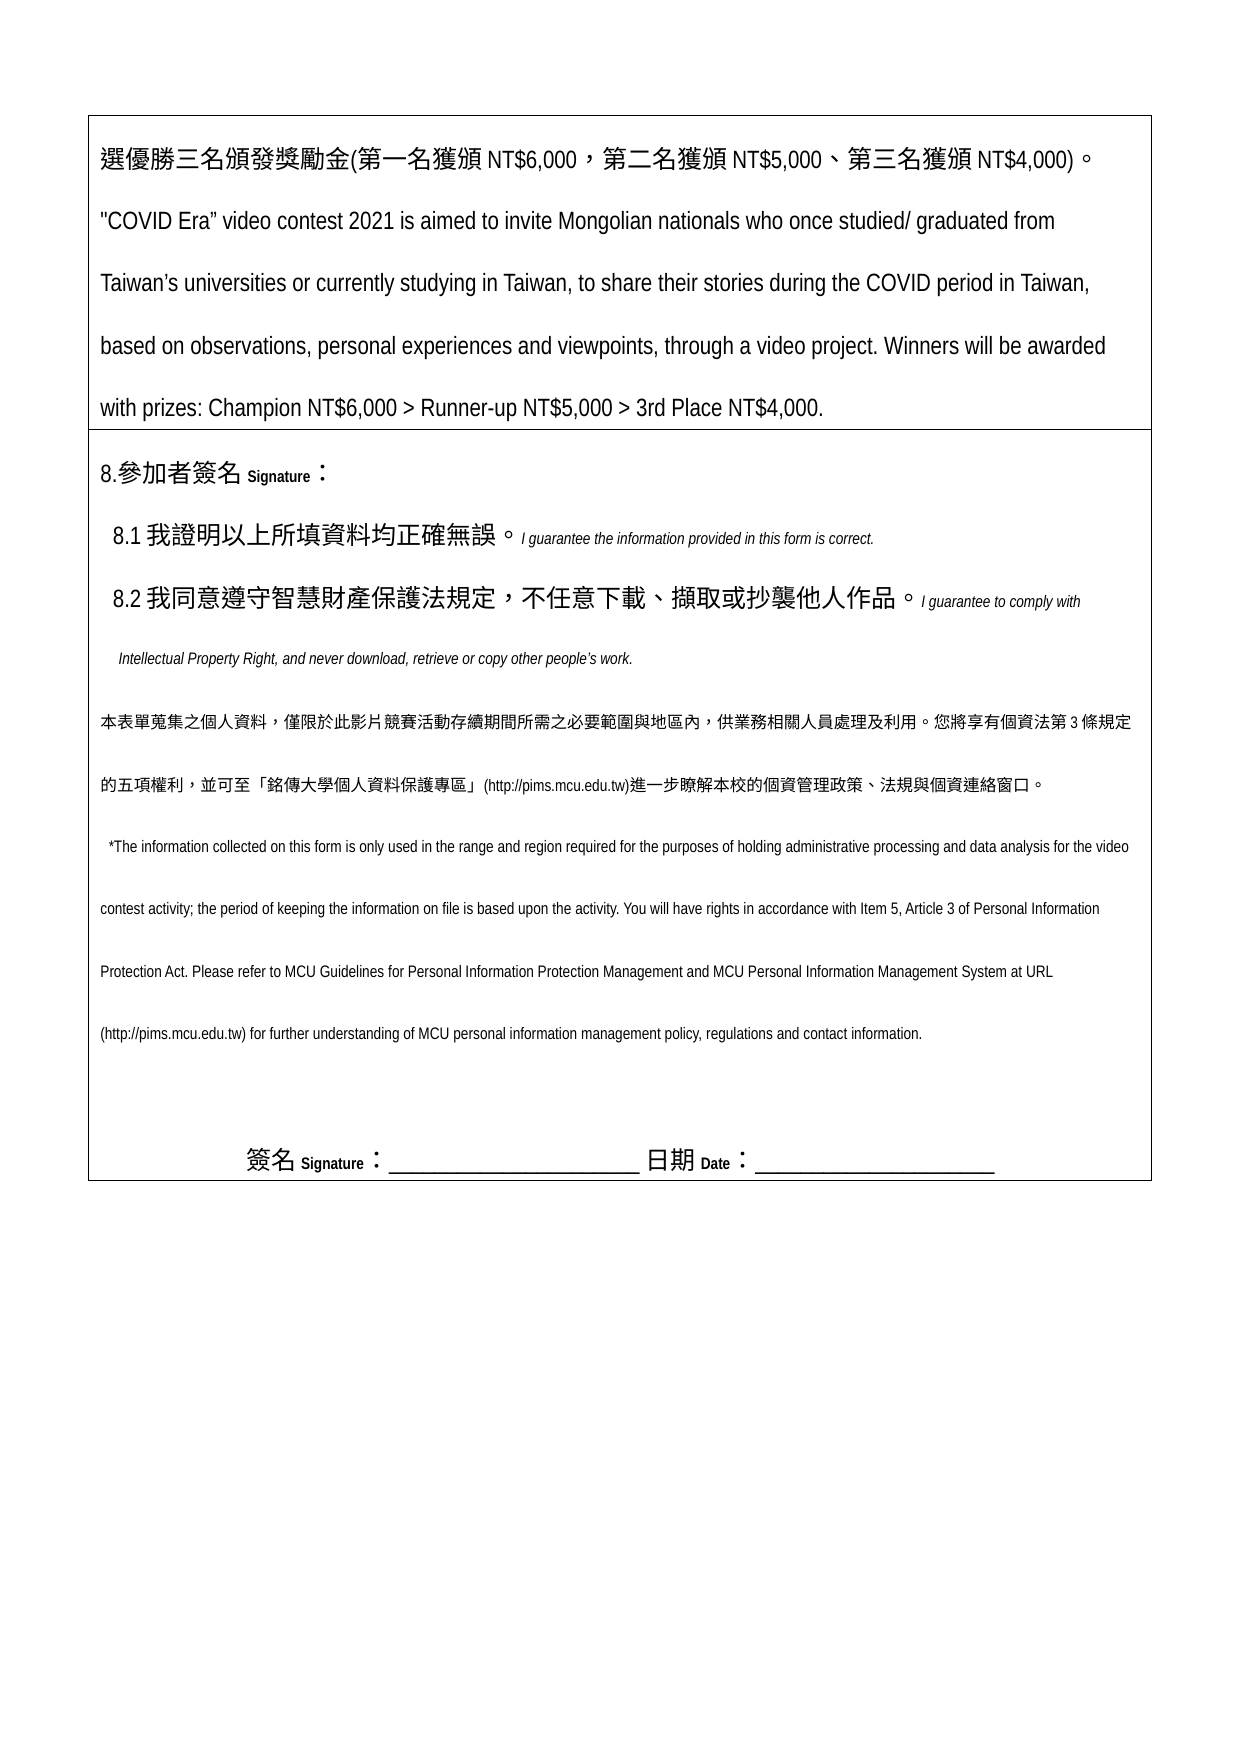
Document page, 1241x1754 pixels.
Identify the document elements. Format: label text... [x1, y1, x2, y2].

table_cell ※影片內容 Video project content： 參加者自製英文或中文影片(長度5分鐘)，可利用動畫或靜態畫面、照片、字幕、旁白等方式呈現故事性，範例影片(僅供參考)：範例影片(僅供參考)：http://video.tecm.org.tw/ → Categories → Student Experience in Taiwan (http://video.tecm.org.tw/index.php?video/category/4/Student%20Experience%20in%20Taiwan) Video project should be presented in English or Chinese (length within 5 minutes), through motion pictures, photos, subtitles, word scripts or narration. For example, http://video.tecm.org.tw/ → Categories → Student Experience in Taiwan (http://video.tecm.org.tw/index.php?video/category/4/Student%20Experience%20in%20Taiwan) 2021影片競賽「COVID Era 防疫新生活」，邀請已經從台灣畢業的蒙古校友、現在台灣求學的蒙古學生，以自製影片分享COVID疫情期間在台灣的觀察、生活與感想。參加作品經專業評審評選優勝三名頒發獎勵金(第一名獲頒NT$6,000，第二名獲頒NT$5,000、第三名獲頒NT$4,000)。 "COVID Era” video contest 2021 is aimed to invite Mongolian nationals who once studied/ graduated from Taiwan’s universities or currently studying in Taiwan, to share their stories during the COVID period in Taiwan, based on observations, personal experiences and viewpoints, through a video project. Winners will be awarded with prizes: Champion NT$6,000 > Runner-up NT$5,000 > 3rd Place NT$4,000. [89, 116, 1151, 428]
table_cell 8.參加者簽名Signature： 8.1我證明以上所填資料均正確無誤。I guarantee the information provided in this form is correct. 8.2我同意遵守智慧財產保護法規定，不任意下載、擷取或抄襲他人作品。I guarantee to comply with Intellectual Property Right, and never download, retrieve or copy other people’s work. 本表單蒐集之個人資料，僅限於此影片競賽活動存續期間所需之必要範圍與地區內，供業務相關人員處理及利用。您將享有個資法第3條規定的五項權利，並可至「銘傳大學個人資料保護專區」(http://pims.mcu.edu.tw)進一步瞭解本校的個資管理政策、法規與個資連絡窗口。 *The information collected on this form is only used in the range and region required for the purposes of holding administrative processing and data analysis for the video contest activity; the period of keeping the information on file is based upon the activity. You will have rights in accordance with Item 5, Article 3 of Personal Information Protection Act. Please refer to MCU Guidelines for Personal Information Protection Management and MCU Personal Information Management System at URL (http://pims.mcu.edu.tw) for further understanding of MCU personal information management policy, regulations and contact information. 簽名Signature：______________________ 日期Date：_____________________ [89, 430, 1151, 640]
table_cell 8.參加者簽名Signature： 8.1我證明以上所填資料均正確無誤。I guarantee the information provided in this form is correct. 8.2我同意遵守智慧財產保護法規定，不任意下載、擷取或抄襲他人作品。I guarantee to comply with Intellectual Property Right, and never download, retrieve or copy other people’s work. 本表單蒐集之個人資料，僅限於此影片競賽活動存續期間所需之必要範圍與地區內，供業務相關人員處理及利用。您將享有個資法第3條規定的五項權利，並可至「銘傳大學個人資料保護專區」(http://pims.mcu.edu.tw)進一步瞭解本校的個資管理政策、法規與個資連絡窗口。 *The information collected on this form is only used in the range and region required for the purposes of holding administrative processing and data analysis for the video contest activity; the period of keeping the information on file is based upon the activity. You will have rights in accordance with Item 5, Article 3 of Personal Information Protection Act. Please refer to MCU Guidelines for Personal Information Protection Management and MCU Personal Information Management System at URL (http://pims.mcu.edu.tw) for further understanding of MCU personal information management policy, regulations and contact information. 簽名Signature：______________________ 日期Date：_____________________ [89, 1090, 1151, 1179]
